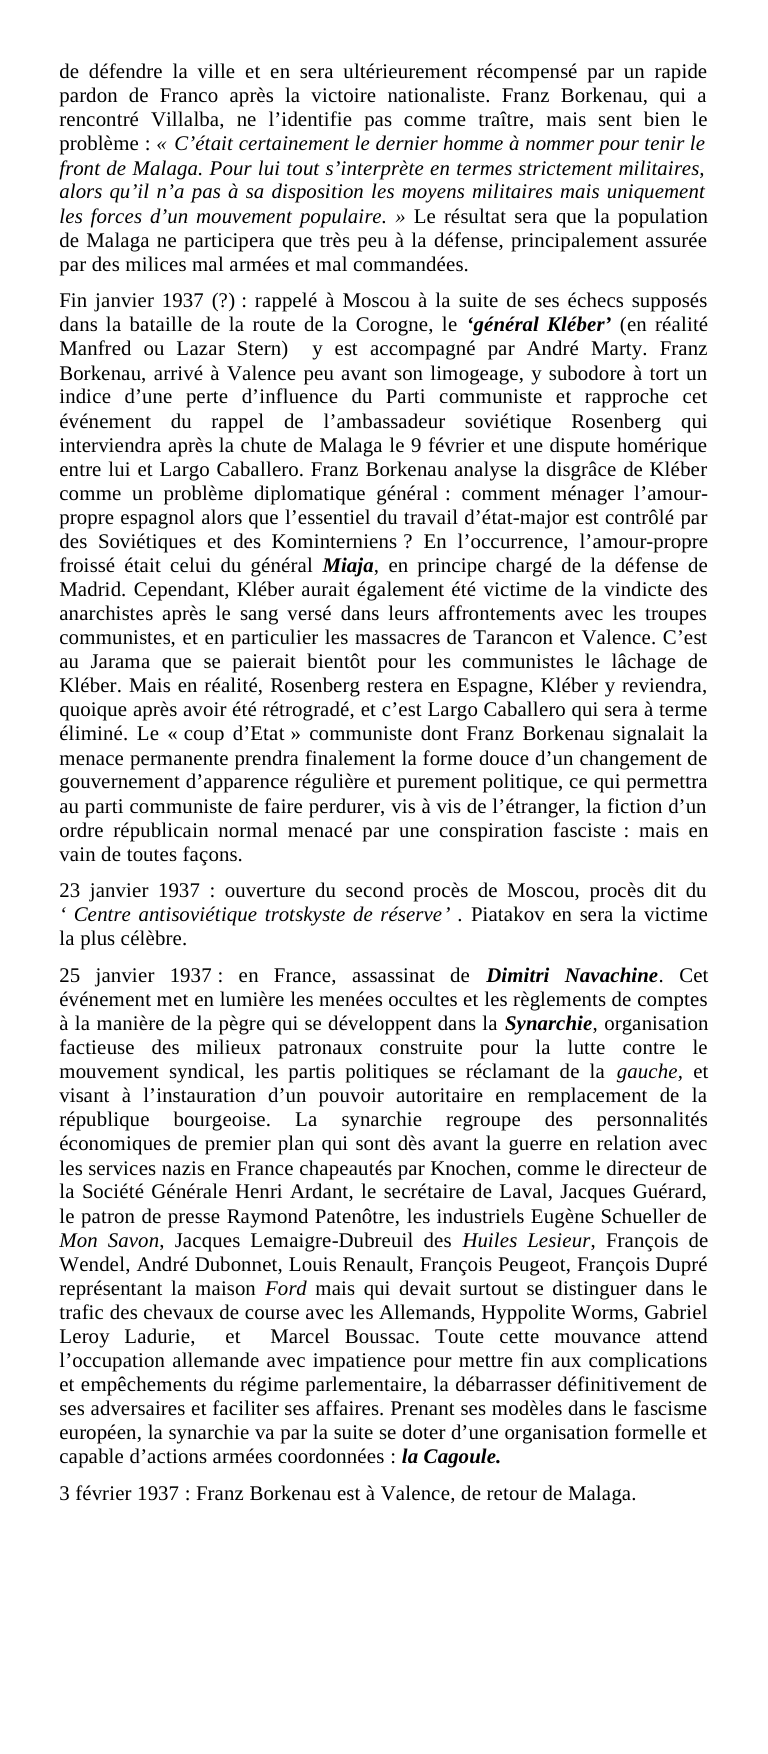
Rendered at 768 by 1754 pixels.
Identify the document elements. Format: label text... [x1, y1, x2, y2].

text 23 janvier 1937 : ouverture du second procès de Moscou, procès dit du ‘ Centre antisoviétique trotskyste de réserve’ . Piatakov en sera la victime la plus célèbre. [59, 878, 709, 950]
text 25 janvier 1937 : en France, assassinat de Dimitri Navachine. Cet événement met en lumière les menées occultes et les règlements de comptes à la manière de la pègre qui se développent dans la Synarchie, organisation factieuse des milieux patronaux construite pour la lutte contre le mouvement syndical, les partis politiques se réclamant de la gauche, et visant à l’instauration d’un pouvoir autoritaire en remplacement de la république bourgeoise. La synarchie regroupe des personnalités économiques de premier plan qui sont dès avant la guerre en relation avec les services nazis en France chapeautés par Knochen, comme le directeur de la Société Générale Henri Ardant, le secrétaire de Laval, Jacques Guérard, le patron de presse Raymond Patenôtre, les industriels Eugène Schueller de Mon Savon, Jacques Lemaigre-Dubreuil des Huiles Lesieur, François de Wendel, André Dubonnet, Louis Renault, François Peugeot, François Dupré représentant la maison Ford mais qui devait surtout se distinguer dans le trafic des chevaux de course avec les Allemands, Hyppolite Worms, Gabriel Leroy Ladurie, et Marcel Boussac. Toute cette mouvance attend l’occupation allemande avec impatience pour mettre fin aux complications et empêchements du régime parlementaire, la débarrasser définitivement de ses adversaires et faciliter ses affaires. Prenant ses modèles dans le fascisme européen, la synarchie va par la suite se doter d’une organisation formelle et capable d’actions armées coordonnées : la Cagoule. [59, 963, 709, 1468]
text 3 février 1937 : Franz Borkenau est à Valence, de retour de Malaga. [59, 1481, 709, 1505]
text Fin janvier 1937 (?) : rappelé à Moscou à la suite de ses échecs supposés dans la bataille de la route de la Corogne, le ‘général Kléber’ (en réalité Manfred ou Lazar Stern) y est accompagné par André Marty. Franz Borkenau, arrivé à Valence peu avant son limogeage, y subodore à tort un indice d’une perte d’influence du Parti communiste et rapproche cet événement du rappel de l’ambassadeur soviétique Rosenberg qui interviendra après la chute de Malaga le 9 février et une dispute homérique entre lui et Largo Caballero. Franz Borkenau analyse la disgrâce de Kléber comme un problème diplomatique général : comment ménager l’amour-propre espagnol alors que l’essentiel du travail d’état-major est contrôlé par des Soviétiques et des Kominterniens ? En l’occurrence, l’amour-propre froissé était celui du général Miaja, en principe chargé de la défense de Madrid. Cependant, Kléber aurait également été victime de la vindicte des anarchistes après le sang versé dans leurs affrontements avec les troupes communistes, et en particulier les massacres de Tarancon et Valence. C’est au Jarama que se paierait bientôt pour les communistes le lâchage de Kléber. Mais en réalité, Rosenberg restera en Espagne, Kléber y reviendra, quoique après avoir été rétrogradé, et c’est Largo Caballero qui sera à terme éliminé. Le « coup d’Etat » communiste dont Franz Borkenau signalait la menace permanente prendra finalement la forme douce d’un changement de gouvernement d’apparence régulière et purement politique, ce qui permettra au parti communiste de faire perdurer, vis à vis de l’étranger, la fiction d’un ordre républicain normal menacé par une conspiration fasciste : mais en vain de toutes façons. [59, 288, 709, 866]
text de défendre la ville et en sera ultérieurement récompensé par un rapide pardon de Franco après la victoire nationaliste. Franz Borkenau, qui a rencontré Villalba, ne l’identifie pas comme traître, mais sent bien le problème : « C’était certainement le dernier homme à nommer pour tenir le front de Malaga. Pour lui tout s’interprète en termes strictement militaires, alors qu’il n’a pas à sa disposition les moyens militaires mais uniquement les forces d’un mouvement populaire. » Le résultat sera que la population de Malaga ne participera que très peu à la défense, principalement assurée par des milices mal armées et mal commandées. [59, 59, 709, 276]
